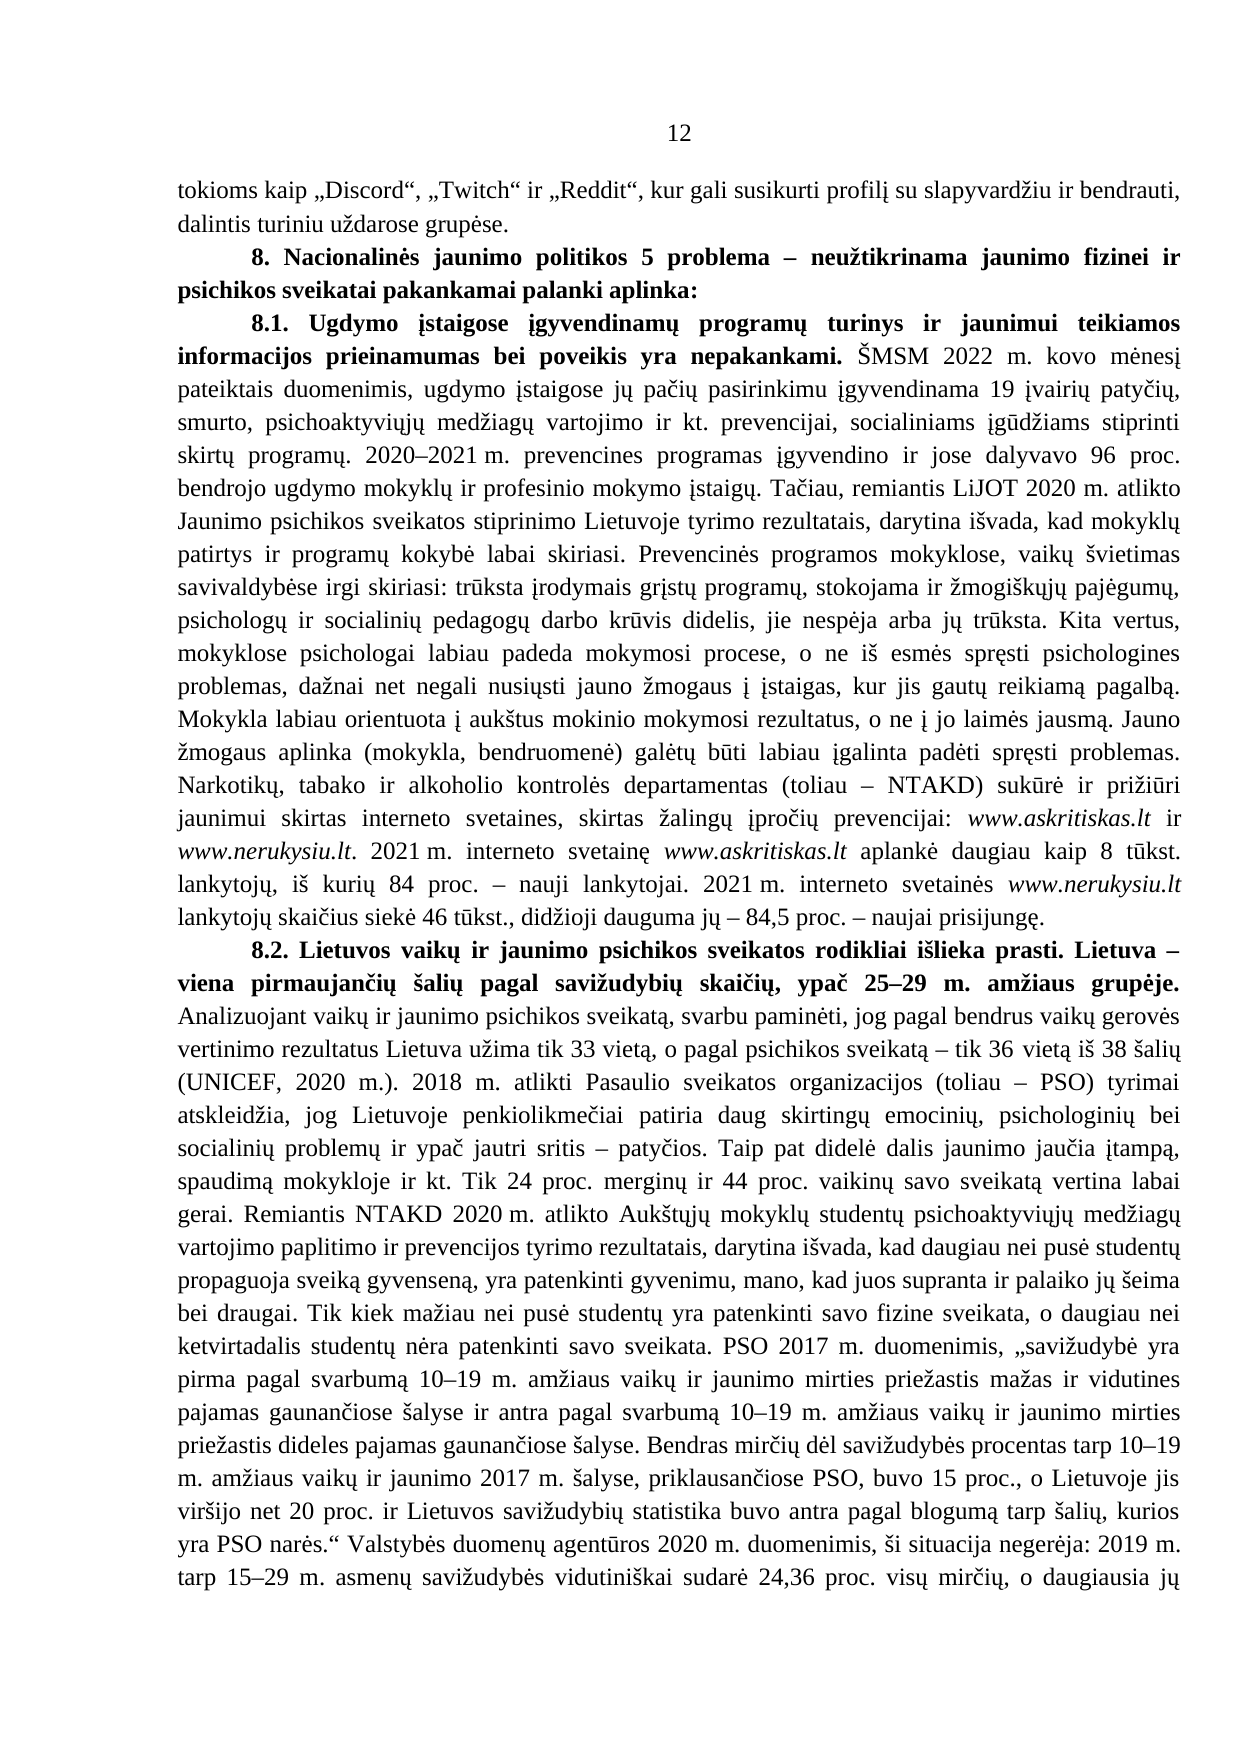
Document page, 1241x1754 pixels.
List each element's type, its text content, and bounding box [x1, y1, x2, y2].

text 8. Nacionalinės jaunimo politikos 5 problema – neužtikrinama jaunimo fizinei ir psichikos sveikatai pakankamai palanki aplinka: [177, 242, 1181, 303]
text 8.2. Lietuvos vaikų ir jaunimo psichikos sveikatos rodikliai išlieka prasti. Lietuva – viena pirmaujančių šalių pagal savižudybių skaičių, ypač 25–29 m. amžiaus grupėje. Analizuojant vaikų ir jaunimo psichikos sveikatą, svarbu paminėti, jog pagal bendrus vaikų gerovės vertinimo rezultatus Lietuva užima tik 33 vietą, o pagal psichikos sveikatą – tik 36 vietą iš 38 šalių (UNICEF, 2020 m.). 2018 m. atlikti Pasaulio sveikatos organizacijos (toliau – PSO) tyrimai atskleidžia, jog Lietuvoje penkiolikmečiai patiria daug skirtingų emocinių, psichologinių bei socialinių problemų ir ypač jautri sritis – patyčios. Taip pat didelė dalis jaunimo jaučia įtampą, spaudimą mokykloje ir kt. Tik 24 proc. merginų ir 44 proc. vaikinų savo sveikatą vertina labai gerai. Remiantis NTAKD 2020 m. atlikto Aukštųjų mokyklų studentų psichoaktyviųjų medžiagų vartojimo paplitimo ir prevencijos tyrimo rezultatais, darytina išvada, kad daugiau nei pusė studentų propaguoja sveiką gyvenseną, yra patenkinti gyvenimu, mano, kad juos supranta ir palaiko jų šeima bei draugai. Tik kiek mažiau nei pusė studentų yra patenkinti savo fizine sveikata, o daugiau nei ketvirtadalis studentų nėra patenkinti savo sveikata. PSO 2017 m. duomenimis, „savižudybė yra pirma pagal svarbumą 10–19 m. amžiaus vaikų ir jaunimo mirties priežastis mažas ir vidutines pajamas gaunančiose šalyse ir antra pagal svarbumą 10–19 m. amžiaus vaikų ir jaunimo mirties priežastis dideles pajamas gaunančiose šalyse. Bendras mirčių dėl savižudybės procentas tarp 10–19 m. amžiaus vaikų ir jaunimo 2017 m. šalyse, priklausančiose PSO, buvo 15 proc., o Lietuvoje jis viršijo net 20 proc. ir Lietuvos savižudybių statistika buvo antra pagal blogumą tarp šalių, kurios yra PSO narės.“ Valstybės duomenų agentūros 2020 m. duomenimis, ši situacija negerėja: 2019 m. tarp 15–29 m. asmenų savižudybės vidutiniškai sudarė 24,36 proc. visų mirčių, o daugiausia jų [177, 935, 1181, 1591]
text 8.1. Ugdymo įstaigose įgyvendinamų programų turinys ir jaunimui teikiamos informacijos prieinamumas bei poveikis yra nepakankami. ŠMSM 2022 m. kovo mėnesį pateiktais duomenimis, ugdymo įstaigose jų pačių pasirinkimu įgyvendinama 19 įvairių patyčių, smurto, psichoaktyviųjų medžiagų vartojimo ir kt. prevencijai, socialiniams įgūdžiams stiprinti skirtų programų. 2020–2021 m. prevencines programas įgyvendino ir jose dalyvavo 96 proc. bendrojo ugdymo mokyklų ir profesinio mokymo įstaigų. Tačiau, remiantis LiJOT 2020 m. atlikto Jaunimo psichikos sveikatos stiprinimo Lietuvoje tyrimo rezultatais, darytina išvada, kad mokyklų patirtys ir programų kokybė labai skiriasi. Prevencinės programos mokyklose, vaikų švietimas savivaldybėse irgi skiriasi: trūksta įrodymais grįstų programų, stokojama ir žmogiškųjų pajėgumų, psichologų ir socialinių pedagogų darbo krūvis didelis, jie nespėja arba jų trūksta. Kita vertus, mokyklose psichologai labiau padeda mokymosi procese, o ne iš esmės spręsti psichologines problemas, dažnai net negali nusiųsti jauno žmogaus į įstaigas, kur jis gautų reikiamą pagalbą. Mokykla labiau orientuota į aukštus mokinio mokymosi rezultatus, o ne į jo laimės jausmą. Jauno žmogaus aplinka (mokykla, bendruomenė) galėtų būti labiau įgalinta padėti spręsti problemas. Narkotikų, tabako ir alkoholio kontrolės departamentas (toliau – NTAKD) sukūrė ir prižiūri jaunimui skirtas interneto svetaines, skirtas žalingų įpročių prevencijai: www.askritiskas.lt ir www.nerukysiu.lt. 2021 m. interneto svetainę www.askritiskas.lt aplankė daugiau kaip 8 tūkst. lankytojų, iš kurių 84 proc. – nauji lankytojai. 2021 m. interneto svetainės www.nerukysiu.lt lankytojų skaičius siekė 46 tūkst., didžioji dauguma jų – 84,5 proc. – naujai prisijungę. [177, 308, 1181, 931]
text tokioms kaip „Discord“, „Twitch“ ir „Reddit“, kur gali susikurti profilį su slapyvardžiu ir bendrauti, dalintis turiniu uždarose grupėse. [177, 176, 1181, 237]
